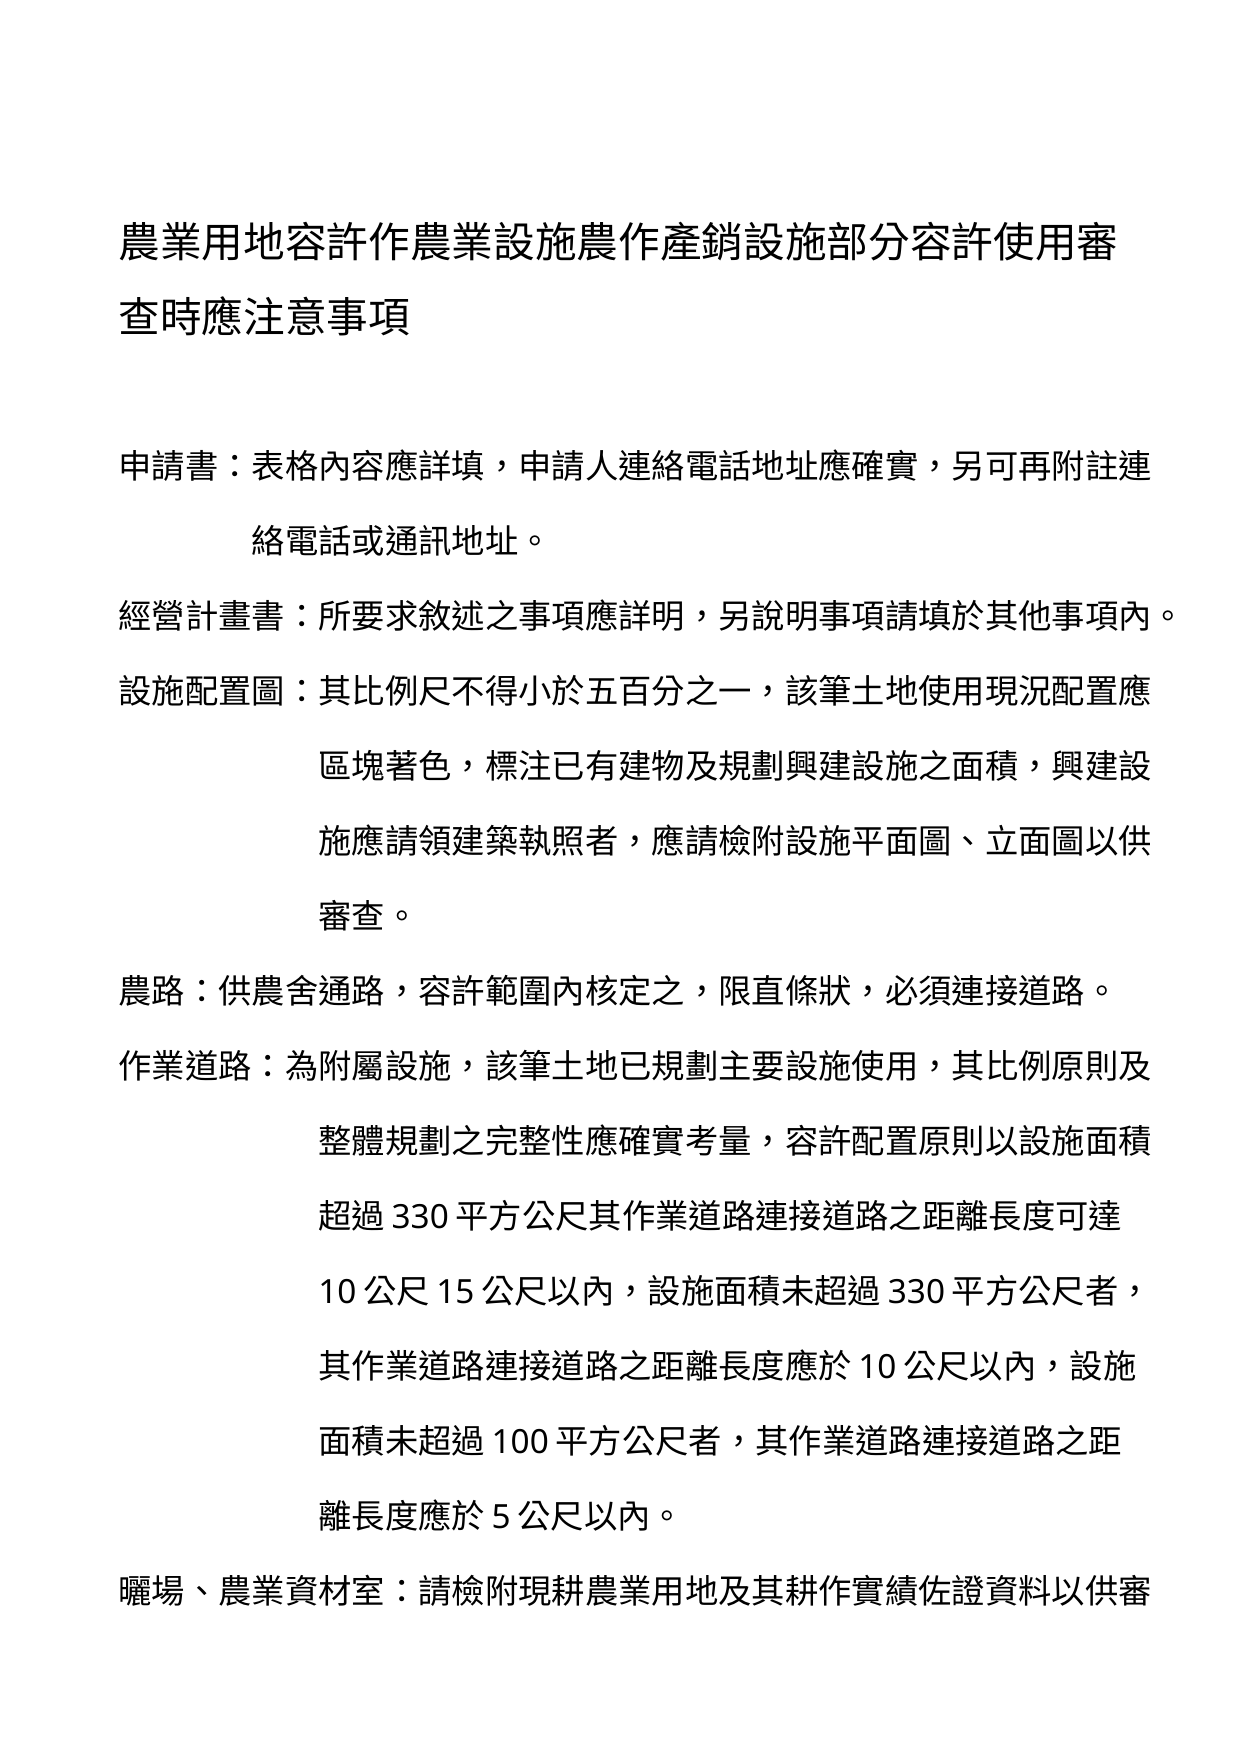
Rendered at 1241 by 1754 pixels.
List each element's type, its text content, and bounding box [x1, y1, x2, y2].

text 申請書：表格內容應詳填，申請人連絡電話地址應確實，另可再附註連絡電話或通訊地址。 [118, 427, 1152, 577]
text 曬場、農業資材室：請檢附現耕農業用地及其耕作實績佐證資料以供審 [118, 1552, 1152, 1627]
text 農業用地容許作農業設施農作產銷設施部分容許使用審查時應注意事項 [118, 202, 1152, 352]
text 作業道路：為附屬設施，該筆土地已規劃主要設施使用，其比例原則及整體規劃之完整性應確實考量，容許配置原則以設施面積超過330平方公尺其作業道路連接道路之距離長度可達10公尺15公尺以內，設施面積未超過330平方公尺者，其作業道路連接道路之距離長度應於10公尺以內，設施面積未超過100平方公尺者，其作業道路連接道路之距離長度應於5公尺以內。 [118, 1027, 1152, 1552]
text 設施配置圖：其比例尺不得小於五百分之一，該筆土地使用現況配置應區塊著色，標注已有建物及規劃興建設施之面積，興建設施應請領建築執照者，應請檢附設施平面圖、立面圖以供審查。 [118, 652, 1152, 952]
text 經營計畫書：所要求敘述之事項應詳明，另說明事項請填於其他事項內。 [118, 577, 1152, 652]
text 農路：供農舍通路，容許範圍內核定之，限直條狀，必須連接道路。 [118, 952, 1152, 1027]
